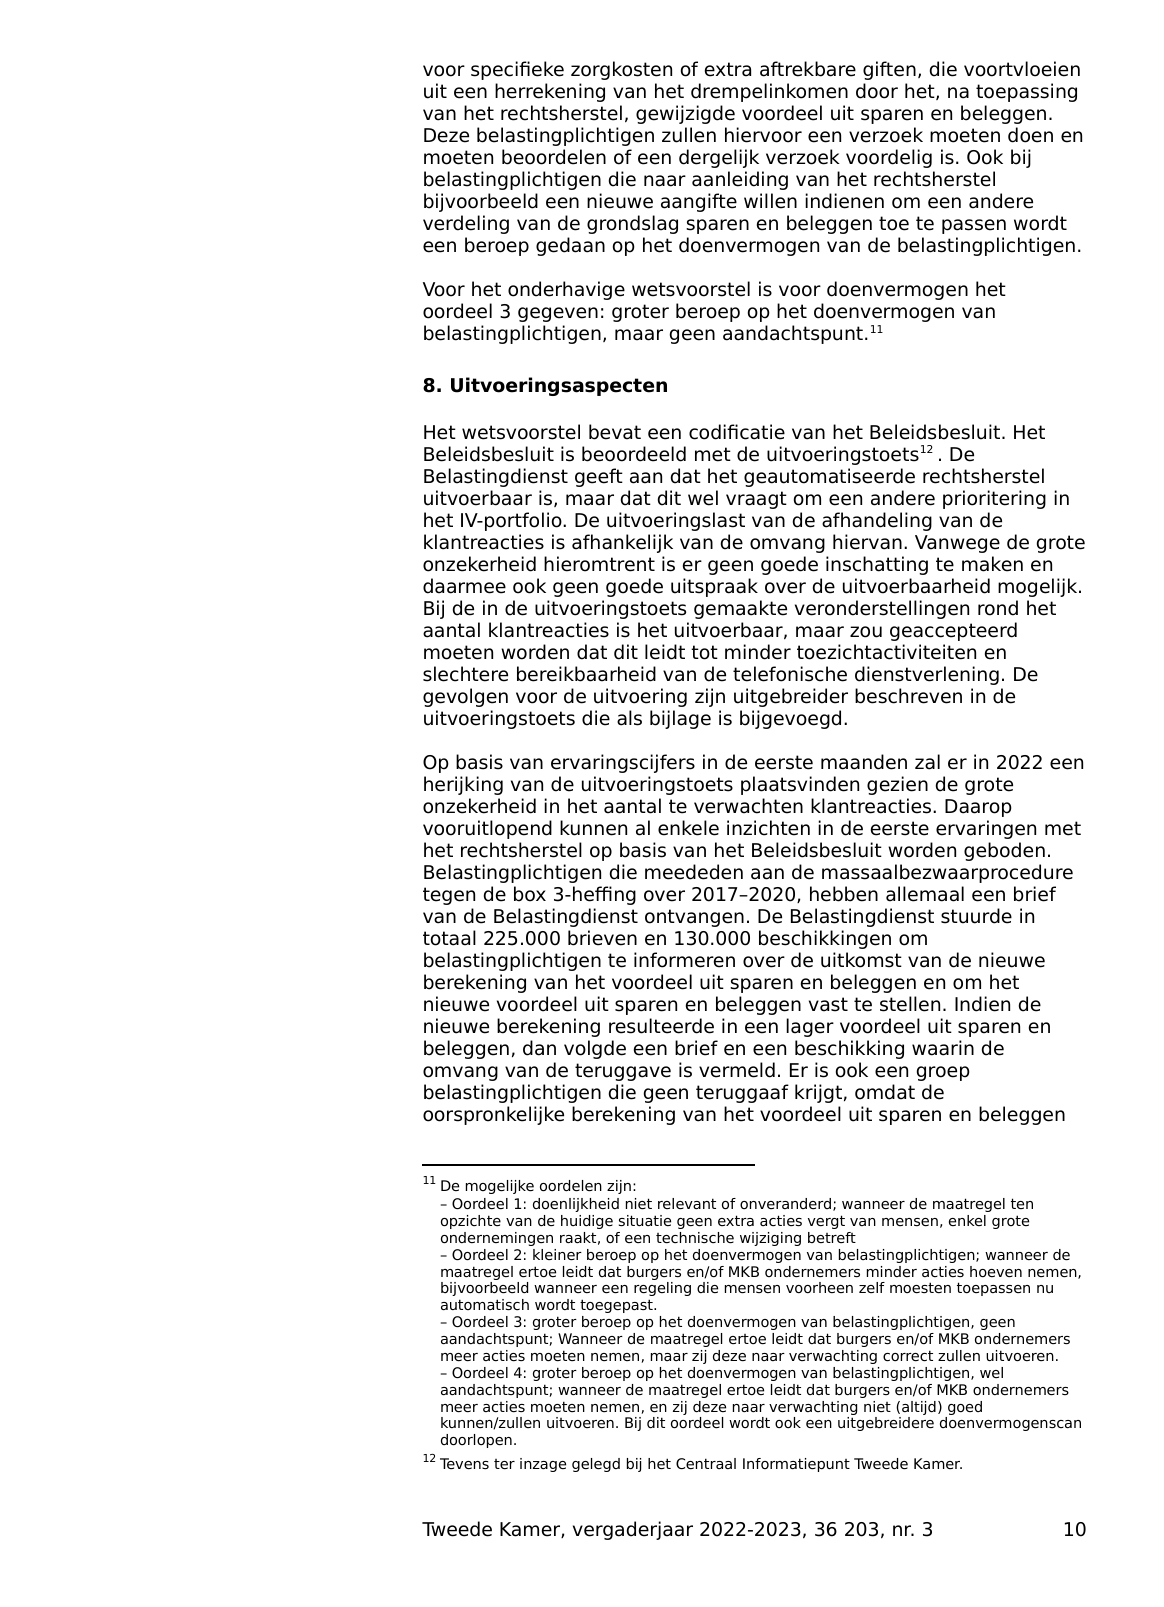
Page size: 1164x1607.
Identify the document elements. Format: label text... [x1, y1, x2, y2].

text – Oordeel 2: kleiner beroep op het doenvermogen van belastingplichtigen; wanneer de maatregel ertoe leidt dat burgers en/of MKB ondernemers minder acties hoeven nemen, bijvoorbeeld wanneer een regeling die mensen voorheen zelf moesten toepassen nu automatisch wordt toegepast. [440, 1247, 1087, 1314]
text – Oordeel 4: groter beroep op het doenvermogen van belastingplichtigen, wel aandachtspunt; wanneer de maatregel ertoe leidt dat burgers en/of MKB ondernemers meer acties moeten nemen, en zij deze naar verwachting niet (altijd) goed kunnen/zullen uitvoeren. Bij dit oordeel wordt ook een uitgebreidere doenvermogenscan doorlopen. [440, 1365, 1087, 1449]
text Het wetsvoorstel bevat een codificatie van het Beleidsbesluit. Het Beleidsbesluit is beoordeeld met de uitvoeringstoets. De Belastingdienst geeft aan dat het geautomatiseerde rechtsherstel uitvoerbaar is, maar dat dit wel vraagt om een andere prioritering in het IV-portfolio. De uitvoeringslast van de afhandeling van de klantreacties is afhankelijk van de omvang hiervan. Vanwege de grote onzekerheid hieromtrent is er geen goede inschatting te maken en daarmee ook geen goede uitspraak over de uitvoerbaarheid mogelijk. Bij de in de uitvoeringstoets gemaakte veronderstellingen rond het aantal klantreacties is het uitvoerbaar, maar zou geaccepteerd moeten worden dat dit leidt tot minder toezichtactiviteiten en slechtere bereikbaarheid van de telefonische dienstverlening. De gevolgen voor de uitvoering zijn uitgebreider beschreven in de uitvoeringstoets die als bijlage is bijgevoegd. [422, 422, 1087, 730]
text Tevens ter inzage gelegd bij het Centraal Informatiepunt Tweede Kamer. [422, 1452, 1087, 1474]
text – Oordeel 3: groter beroep op het doenvermogen van belastingplichtigen, geen aandachtspunt; Wanneer de maatregel ertoe leidt dat burgers en/of MKB ondernemers meer acties moeten nemen, maar zij deze naar verwachting correct zullen uitvoeren. [440, 1314, 1087, 1365]
text – Oordeel 1: doenlijkheid niet relevant of onveranderd; wanneer de maatregel ten opzichte van de huidige situatie geen extra acties vergt van mensen, enkel grote ondernemingen raakt, of een technische wijziging betreft [440, 1196, 1087, 1247]
text Op basis van ervaringscijfers in de eerste maanden zal er in 2022 een herijking van de uitvoeringstoets plaatsvinden gezien de grote onzekerheid in het aantal te verwachten klantreacties. Daarop vooruitlopend kunnen al enkele inzichten in de eerste ervaringen met het rechtsherstel op basis van het Beleidsbesluit worden geboden. Belastingplichtigen die meededen aan de massaalbezwaarprocedure tegen de box 3-heffing over 2017–2020, hebben allemaal een brief van de Belastingdienst ontvangen. De Belastingdienst stuurde in totaal 225.000 brieven en 130.000 beschikkingen om belastingplichtigen te informeren over de uitkomst van de nieuwe berekening van het voordeel uit sparen en beleggen en om het nieuwe voordeel uit sparen en beleggen vast te stellen. Indien de nieuwe berekening resulteerde in een lager voordeel uit sparen en beleggen, dan volgde een brief en een beschikking waarin de omvang van de teruggave is vermeld. Er is ook een groep belastingplichtigen die geen teruggaaf krijgt, omdat de oorspronkelijke berekening van het voordeel uit sparen en beleggen [422, 752, 1087, 1126]
text Voor het onderhavige wetsvoorstel is voor doenvermogen het oordeel 3 gegeven: groter beroep op het doenvermogen van belastingplichtigen, maar geen aandachtspunt. [422, 279, 1087, 345]
subtitle 8. Uitvoeringsaspecten [422, 375, 1087, 397]
text De mogelijke oordelen zijn: [422, 1174, 1087, 1196]
text voor specifieke zorgkosten of extra aftrekbare giften, die voortvloeien uit een herrekening van het drempelinkomen door het, na toepassing van het rechtsherstel, gewijzigde voordeel uit sparen en beleggen. Deze belastingplichtigen zullen hiervoor een verzoek moeten doen en moeten beoordelen of een dergelijk verzoek voordelig is. Ook bij belastingplichtigen die naar aanleiding van het rechtsherstel bijvoorbeeld een nieuwe aangifte willen indienen om een andere verdeling van de grondslag sparen en beleggen toe te passen wordt een beroep gedaan op het doenvermogen van de belastingplichtigen. [422, 59, 1087, 257]
